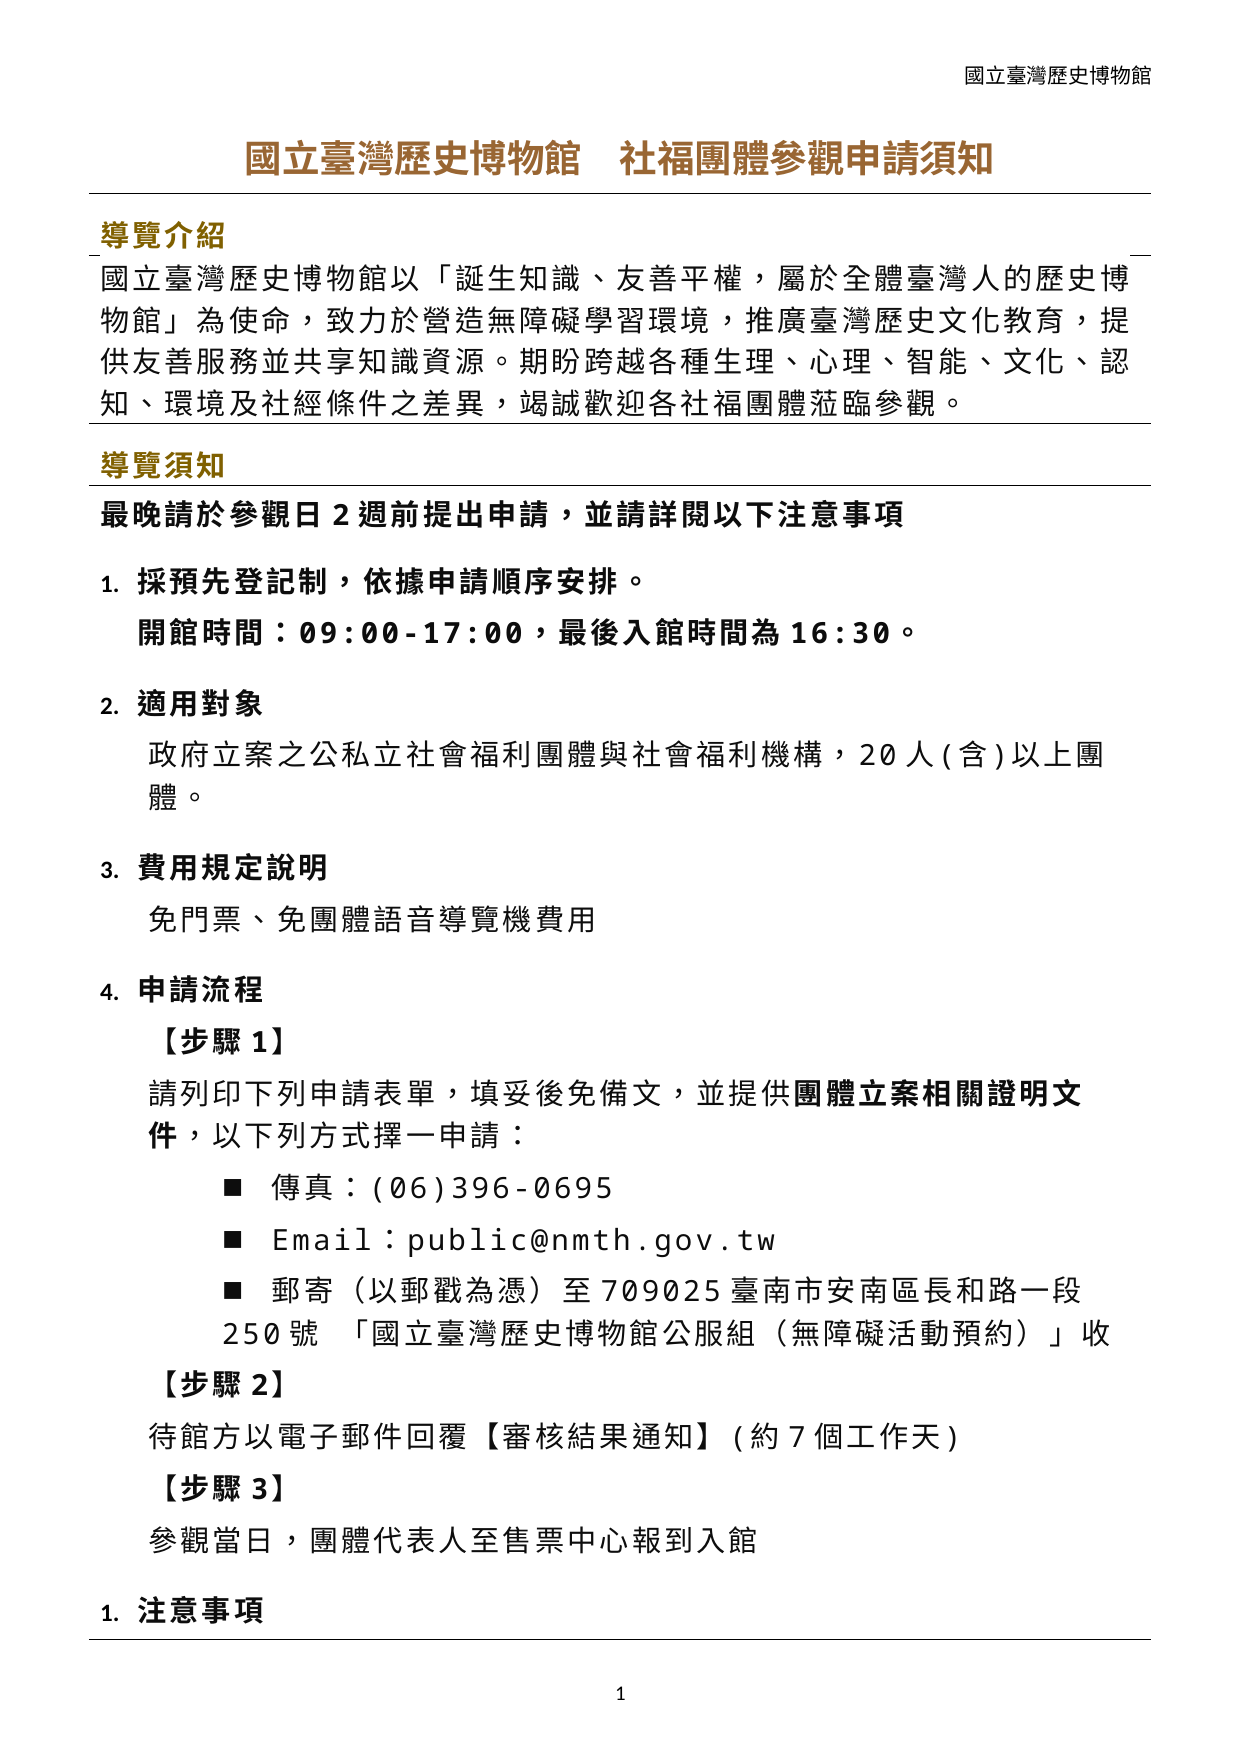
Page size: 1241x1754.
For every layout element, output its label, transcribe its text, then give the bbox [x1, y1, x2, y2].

table_cell 導覽介紹 [89, 194, 1151, 255]
table_cell 導覽須知 [89, 424, 1151, 485]
table_header 國立臺灣歷史博物館 社福團體參觀申請須知 [89, 110, 1151, 193]
table_cell 國立臺灣歷史博物館以「誕生知識、友善平權，屬於全體臺灣人的歷史博物館」為使命，致力於營造無障礙學習環境，推廣臺灣歷史文化教育，提供友善服務並共享知識資源。期盼跨越各種生理、心理、智能、文化、認知、環境及社經條件之差異，竭誠歡迎各社福團體蒞臨參觀。 [89, 256, 1151, 423]
table_cell 最晚請於參觀日2週前提出申請，並請詳閱以下注意事項 採預先登記制，依據申請順序安排。 開館時間：09:00-17:00，最後入館時間為16:30。 適用對象 政府立案之公私立社會福利團體與社會福利機構，20人(含)以上團體。 費用規定說明 免門票、免團體語音導覽機費用 申請流程 【步驟1】 請列印下列申請表單，填妥後免備文，並提供團體立案相關證明文件，以下列方式擇一申請： 傳真：(06)396-0695 Email：public@nmth.gov.tw 郵寄（以郵戳為憑）至709025臺南市安南區長和路一段250號 「國立臺灣歷史博物館公服組（無障礙活動預約）」收 【步驟2】 待館方以電子郵件回覆【審核結果通知】(約7個工作天) 【步驟3】 參觀當日，團體代表人至售票中心報到入館 注意事項 團體參觀以團體語音導覽機為主。機器之使用，一律團借團還。 申請團體行程與人數如有異動，或因故取消，最晚請於參觀前3日來電告知。 團體領隊(或導遊)可先備妥入館相關證件，以縮短入館時間。 洽詢專線：週一至週五09:00-17:00，電話：06-3568889分機8206。 展場參觀須知 為提供遊客安全及良好的參觀品質，請配合以下事項： 請勿於展場飲食、嚼食檳榔、口香糖或吸菸，並請勿攜帶寵物、食物或飲料進入。 請共同維持公共安寧與秩序，請勿隨地吐痰、亂丟垃圾，並請勿賭博、玩牌、喧鬧、酗酒或追逐嬉戲等。 大型物件或行李請寄於置物櫃，請勿攜入展場展覽區域。 請勿於展場內溜冰、滑板或騎乘車輛。 拍照請關閉閃光燈，並請不要使用三腳架。 請共同珍惜臺灣歷史的寶貴資產，請勿碰觸或破壞展場展示品或設施。 展場設有安全容留人數，請配合本館安排等候及依序入場。 如因天災、事變或其他不可抗力事變發生時，本館得停止開放部分或全部展場或設施。 [89, 486, 1151, 1639]
